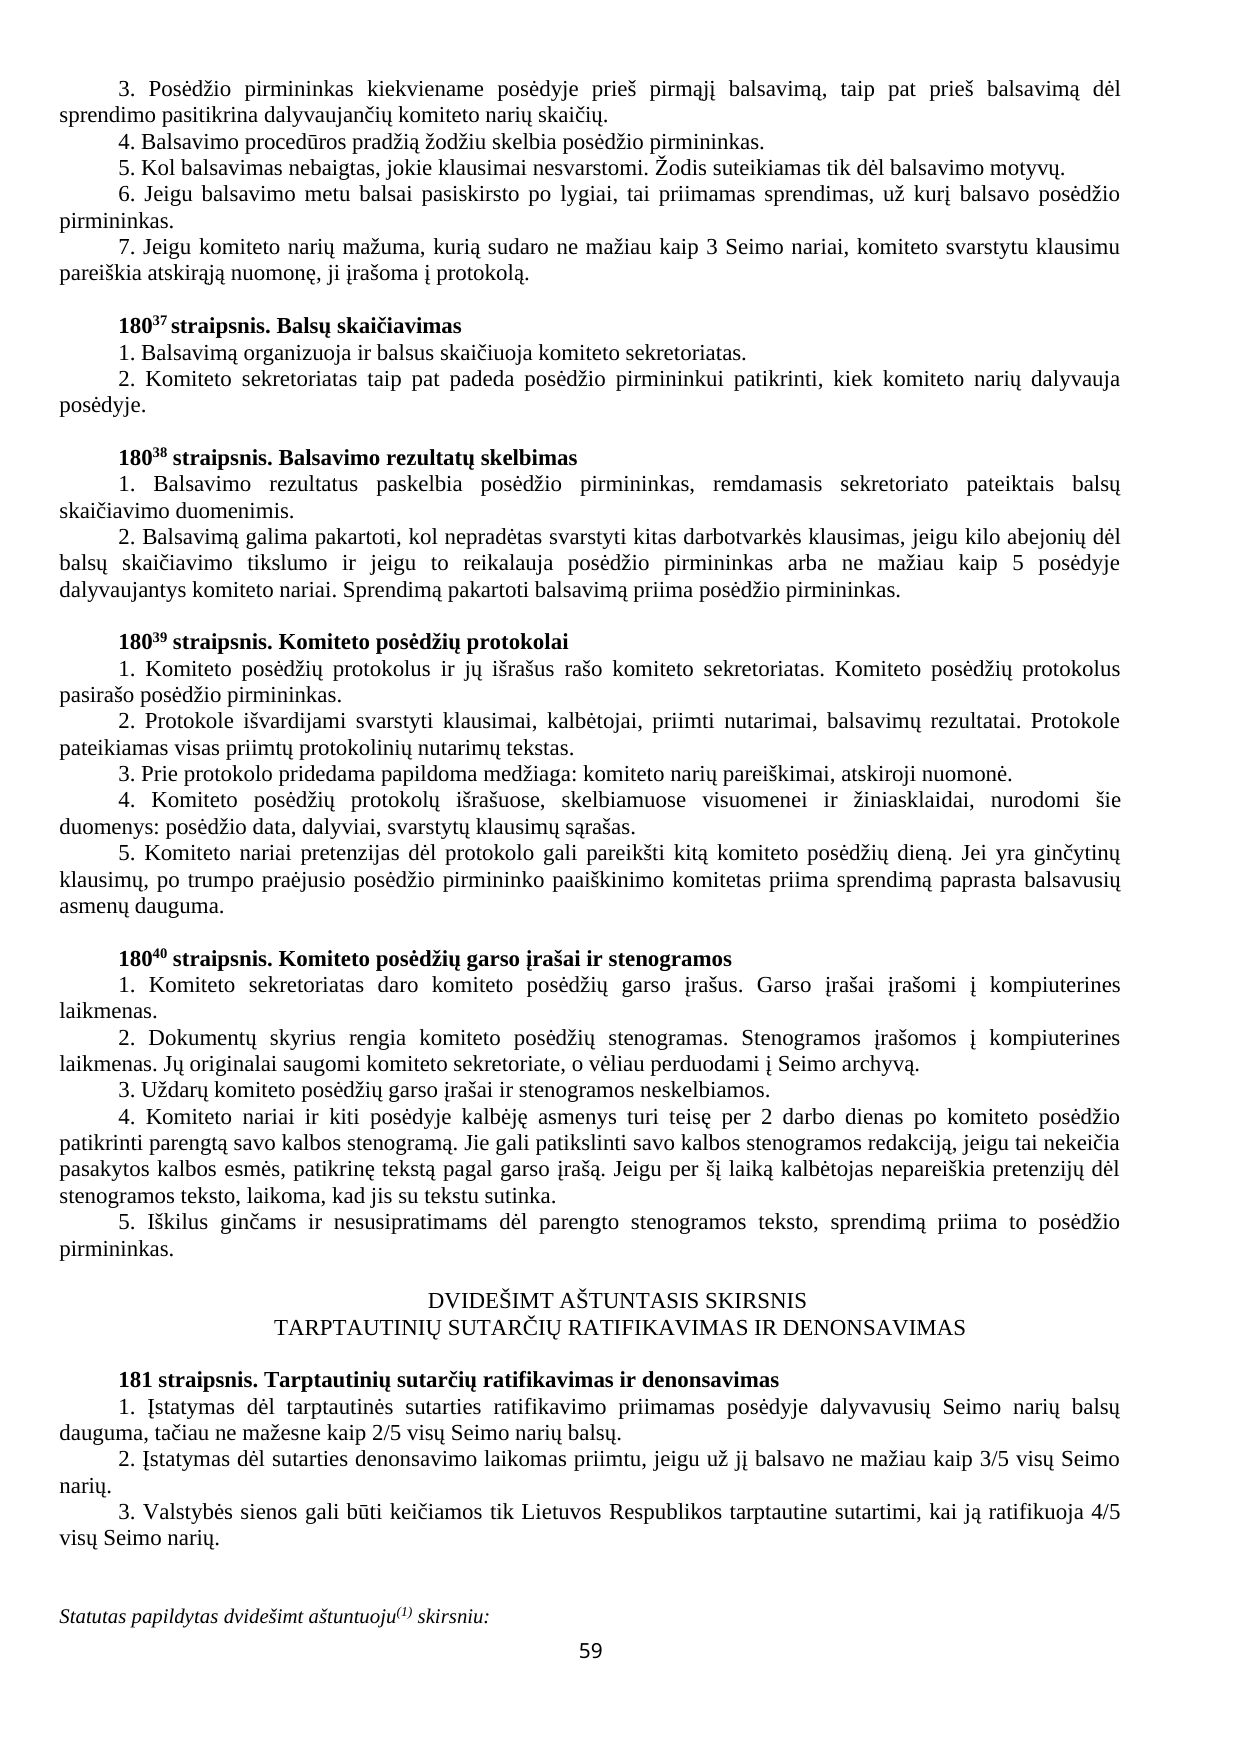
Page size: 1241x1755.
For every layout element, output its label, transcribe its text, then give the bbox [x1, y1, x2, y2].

text 3. Prie protokolo pridedama papildoma medžiaga: komiteto narių pareiškimai, atskiroji nuomonė. [59, 760, 1122, 787]
text 1. Komiteto posėdžių protokolus ir jų išrašus rašo komiteto sekretoriatas. Komiteto posėdžių protokolus pasirašo posėdžio pirmininkas. [59, 655, 1122, 707]
text 5. Komiteto nariai pretenzijas dėl protokolo gali pareikšti kitą komiteto posėdžių dieną. Jei yra ginčytinų klausimų, po trumpo praėjusio posėdžio pirmininko paaiškinimo komitetas priima sprendimą paprasta balsavusių asmenų dauguma. [59, 839, 1122, 918]
text 3. Uždarų komiteto posėdžių garso įrašai ir stenogramos neskelbiamos. [59, 1076, 1122, 1103]
text 7. Jeigu komiteto narių mažuma, kurią sudaro ne mažiau kaip 3 Seimo nariai, komiteto svarstytu klausimu pareiškia atskirąją nuomonę, ji įrašoma į protokolą. [59, 233, 1122, 286]
text 18040 straipsnis. Komiteto posėdžių garso įrašai ir stenogramos [59, 945, 1122, 971]
text 181 straipsnis. Tarptautinių sutarčių ratifikavimas ir denonsavimas [59, 1366, 1122, 1393]
text 4. Balsavimo procedūros pradžią žodžiu skelbia posėdžio pirmininkas. [59, 128, 1122, 154]
text 1. Balsavimo rezultatus paskelbia posėdžio pirmininkas, remdamasis sekretoriato pateiktais balsų skaičiavimo duomenimis. [59, 470, 1122, 523]
text DVIDEŠIMT AŠTUNTASIS SKIRSNIS [59, 1287, 1122, 1314]
text 4. Komiteto nariai ir kiti posėdyje kalbėję asmenys turi teisę per 2 darbo dienas po komiteto posėdžio patikrinti parengtą savo kalbos stenogramą. Jie gali patikslinti savo kalbos stenogramos redakciją, jeigu tai nekeičia pasakytos kalbos esmės, patikrinę tekstą pagal garso įrašą. Jeigu per šį laiką kalbėtojas nepareiškia pretenzijų dėl stenogramos teksto, laikoma, kad jis su tekstu sutinka. [59, 1103, 1122, 1208]
text 5. Iškilus ginčams ir nesusipratimams dėl parengto stenogramos teksto, sprendimą priima to posėdžio pirmininkas. [59, 1208, 1122, 1261]
text Statutas papildytas dvidešimt aštuntuoju(1) skirsniu: [59, 1603, 1122, 1628]
text 6. Jeigu balsavimo metu balsai pasiskirsto po lygiai, tai priimamas sprendimas, už kurį balsavo posėdžio pirmininkas. [59, 180, 1122, 233]
text 2. Įstatymas dėl sutarties denonsavimo laikomas priimtu, jeigu už jį balsavo ne mažiau kaip 3/5 visų Seimo narių. [59, 1445, 1122, 1498]
text 18038 straipsnis. Balsavimo rezultatų skelbimas [59, 444, 1122, 470]
text TARPTAUTINIŲ SUTARČIŲ RATIFIKAVIMAS IR DENONSAVIMAS [59, 1314, 1122, 1340]
text 18039 straipsnis. Komiteto posėdžių protokolai [59, 628, 1122, 655]
text 1. Įstatymas dėl tarptautinės sutarties ratifikavimo priimamas posėdyje dalyvavusių Seimo narių balsų dauguma, tačiau ne mažesne kaip 2/5 visų Seimo narių balsų. [59, 1393, 1122, 1445]
text 3. Posėdžio pirmininkas kiekviename posėdyje prieš pirmąjį balsavimą, taip pat prieš balsavimą dėl sprendimo pasitikrina dalyvaujančių komiteto narių skaičių. [59, 75, 1122, 128]
text 18037 straipsnis. Balsų skaičiavimas [59, 312, 1122, 338]
text 4. Komiteto posėdžių protokolų išrašuose, skelbiamuose visuomenei ir žiniasklaidai, nurodomi šie duomenys: posėdžio data, dalyviai, svarstytų klausimų sąrašas. [59, 787, 1122, 839]
text 2. Balsavimą galima pakartoti, kol nepradėtas svarstyti kitas darbotvarkės klausimas, jeigu kilo abejonių dėl balsų skaičiavimo tikslumo ir jeigu to reikalauja posėdžio pirmininkas arba ne mažiau kaip 5 posėdyje dalyvaujantys komiteto nariai. Sprendimą pakartoti balsavimą priima posėdžio pirmininkas. [59, 523, 1122, 602]
text 2. Protokole išvardijami svarstyti klausimai, kalbėtojai, priimti nutarimai, balsavimų rezultatai. Protokole pateikiamas visas priimtų protokolinių nutarimų tekstas. [59, 707, 1122, 760]
text 5. Kol balsavimas nebaigtas, jokie klausimai nesvarstomi. Žodis suteikiamas tik dėl balsavimo motyvų. [59, 154, 1122, 180]
text 3. Valstybės sienos gali būti keičiamos tik Lietuvos Respublikos tarptautine sutartimi, kai ją ratifikuoja 4/5 visų Seimo narių. [59, 1498, 1122, 1551]
text 1. Komiteto sekretoriatas daro komiteto posėdžių garso įrašus. Garso įrašai įrašomi į kompiuterines laikmenas. [59, 971, 1122, 1024]
text 1. Balsavimą organizuoja ir balsus skaičiuoja komiteto sekretoriatas. [59, 338, 1122, 365]
text 2. Dokumentų skyrius rengia komiteto posėdžių stenogramas. Stenogramos įrašomos į kompiuterines laikmenas. Jų originalai saugomi komiteto sekretoriate, o vėliau perduodami į Seimo archyvą. [59, 1024, 1122, 1076]
text 2. Komiteto sekretoriatas taip pat padeda posėdžio pirmininkui patikrinti, kiek komiteto narių dalyvauja posėdyje. [59, 365, 1122, 418]
